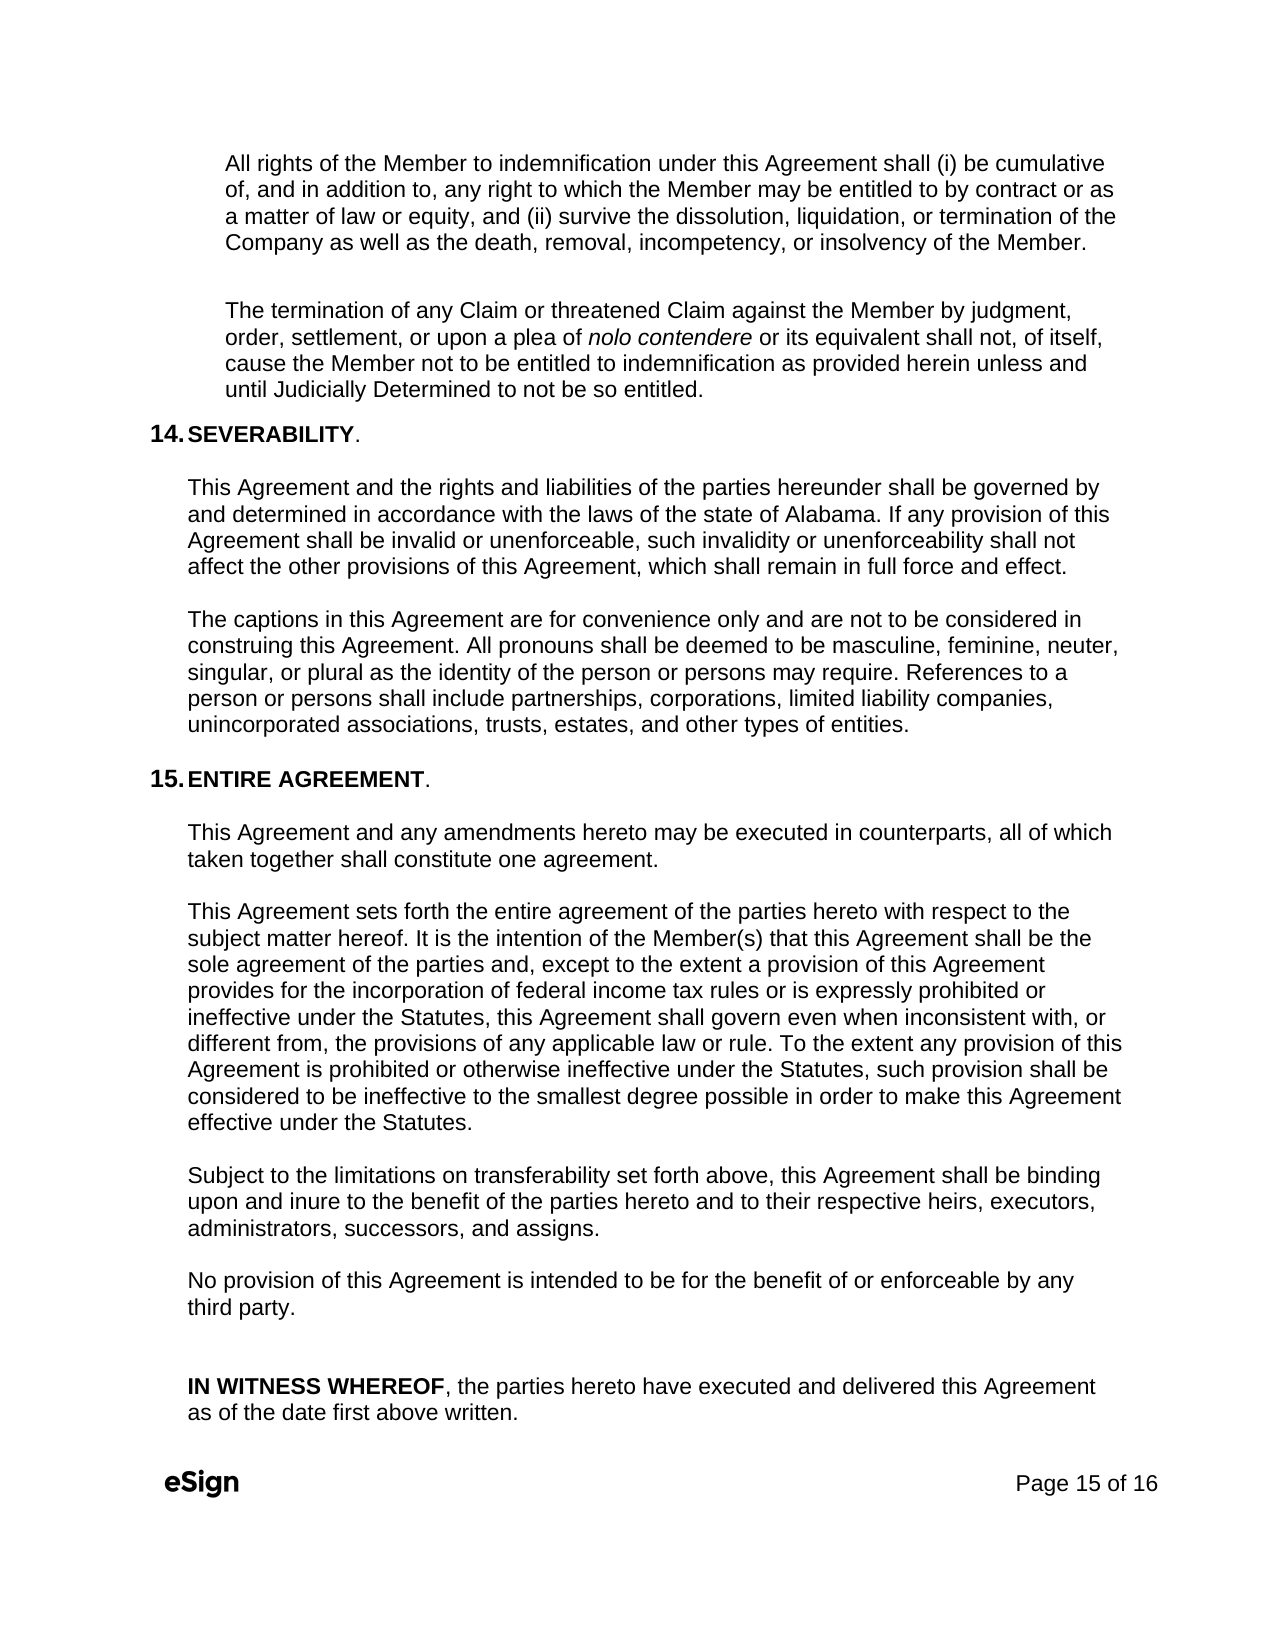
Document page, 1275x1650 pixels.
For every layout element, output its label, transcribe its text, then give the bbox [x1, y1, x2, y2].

list The captions in this Agreement are for convenience only and are not to be considered in construing this Agreement. All pronouns shall be deemed to be masculine, feminine, neuter, singular, or plural as the identity of the person or persons may require. References to a person or persons shall include partnerships, corporations, limited liability companies, unincorporated associations, trusts, estates, and other types of entities. [187, 606, 1125, 738]
list IN WITNESS WHEREOF, the parties hereto have executed and delivered this Agreement as of the date first above written. [187, 1373, 1125, 1425]
list This Agreement and the rights and liabilities of the parties hereunder shall be governed by and determined in accordance with the laws of the state of Alabama. If any provision of this Agreement shall be invalid or unenforceable, such invalidity or unenforceability shall not affect the other provisions of this Agreement, which shall remain in full force and effect. [187, 474, 1125, 580]
list This Agreement and any amendments hereto may be executed in counterparts, all of which taken together shall constitute one agreement. [187, 819, 1125, 872]
list SEVERABILITY. [150, 419, 1125, 448]
list This Agreement sets forth the entire agreement of the parties hereto with respect to the subject matter hereof. It is the intention of the Member(s) that this Agreement shall be the sole agreement of the parties and, except to the extent a provision of this Agreement provides for the incorporation of federal income tax rules or is expressly prohibited or ineffective under the Statutes, this Agreement shall govern even when inconsistent with, or different from, the provisions of any applicable law or rule. To the extent any provision of this Agreement is prohibited or otherwise ineffective under the Statutes, such provision shall be considered to be ineffective to the smallest degree possible in order to make this Agreement effective under the Statutes. [187, 898, 1125, 1136]
list ENTIRE AGREEMENT. [150, 764, 1125, 793]
list Subject to the limitations on transferability set forth above, this Agreement shall be binding upon and inure to the benefit of the parties hereto and to their respective heirs, executors, administrators, successors, and assigns. [187, 1162, 1125, 1241]
text The termination of any Claim or threatened Claim against the Member by judgment, order, settlement, or upon a plea of nolo contendere or its equivalent shall not, of itself, cause the Member not to be entitled to indemnification as provided herein unless and until Judicially Determined to not be so entitled. [225, 297, 1125, 402]
text All rights of the Member to indemnification under this Agreement shall (i) be cumulative of, and in addition to, any right to which the Member may be entitled to by contract or as a matter of law or equity, and (ii) survive the dissolution, liquidation, or termination of the Company as well as the death, removal, incompetency, or insolvency of the Member. [225, 150, 1125, 255]
list No provision of this Agreement is intended to be for the benefit of or enforceable by any third party. [187, 1267, 1125, 1320]
